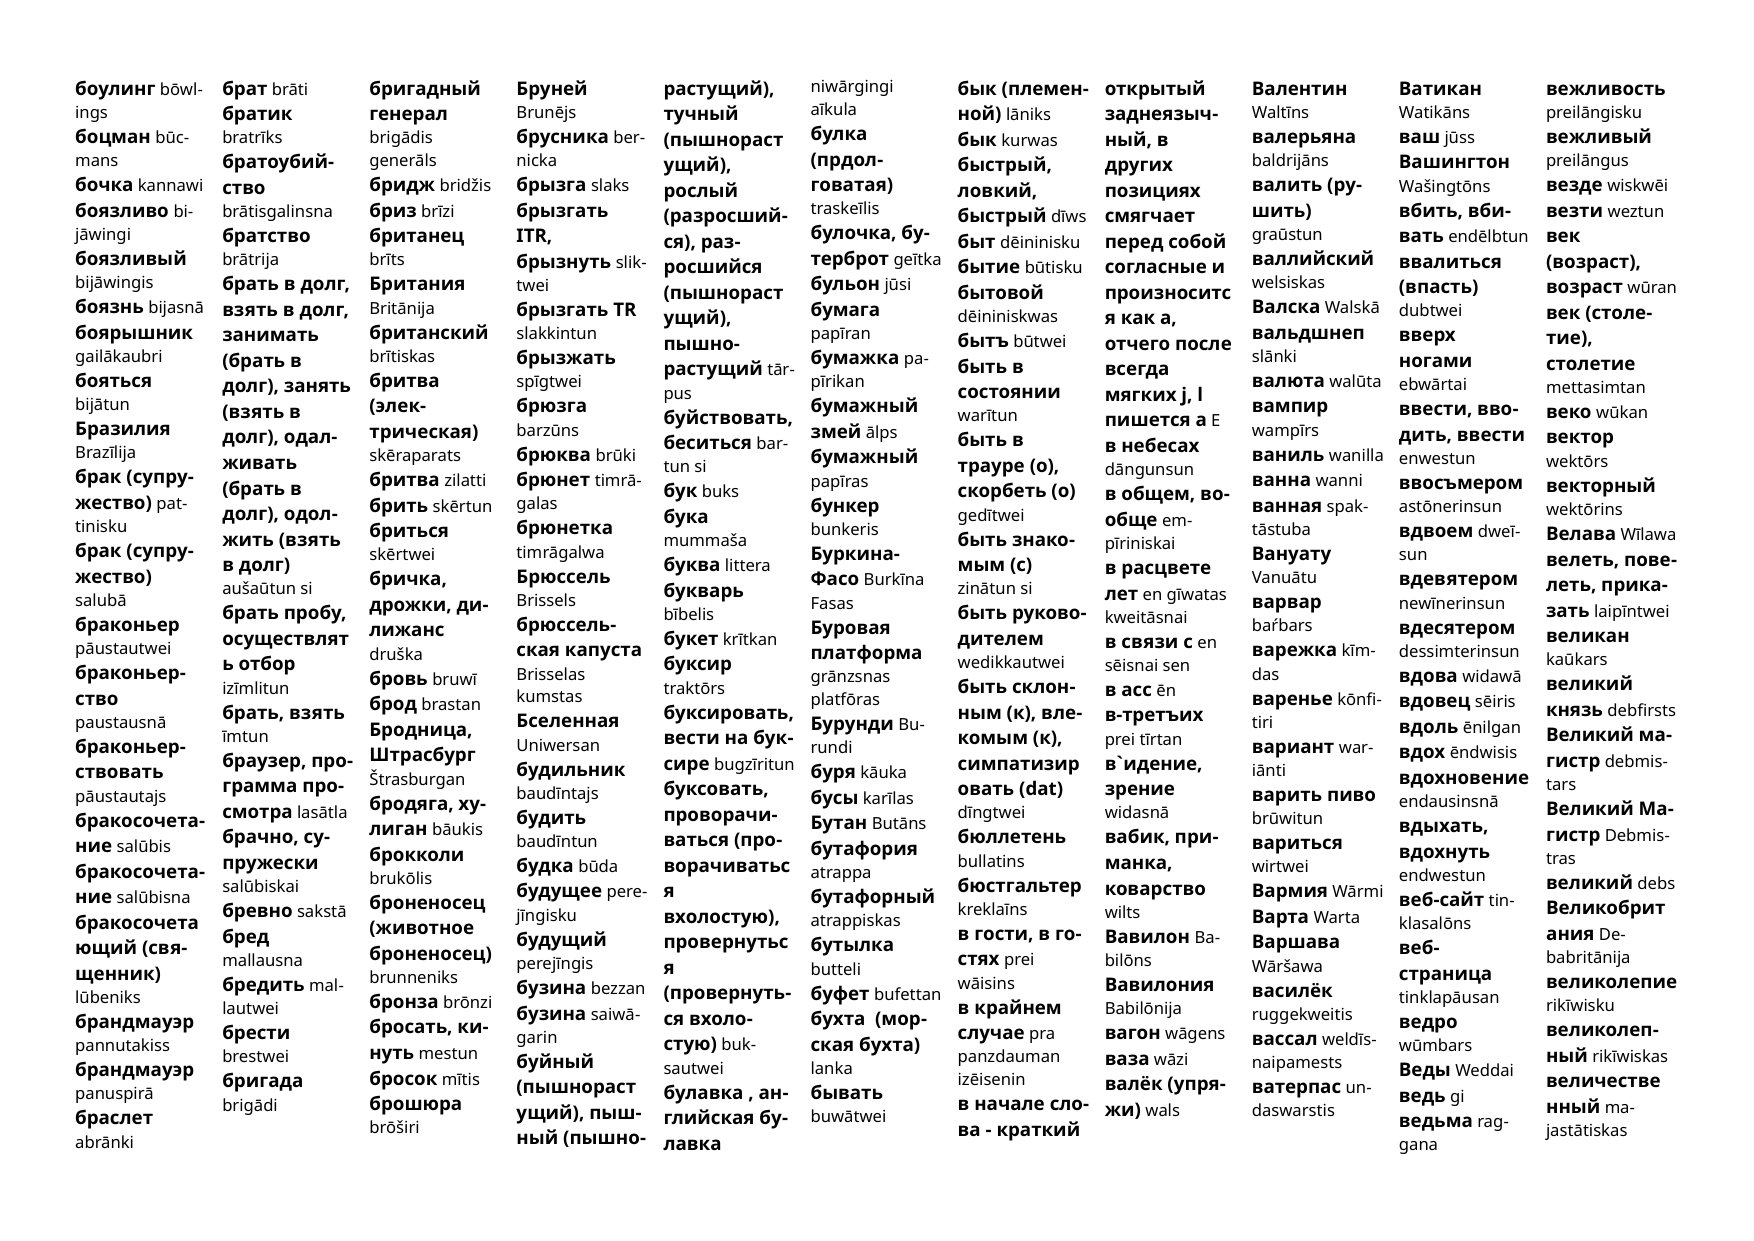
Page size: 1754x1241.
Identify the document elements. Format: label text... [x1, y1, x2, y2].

text бытие būtisku [957, 254, 1089, 279]
text бусы karīlas [810, 784, 942, 810]
text булавка , ан­глийская бу­лавка [663, 1079, 795, 1156]
text брести brestwei [222, 1019, 354, 1068]
text ваш jūss [1399, 123, 1531, 149]
text веб-страница tinklapāusan [1399, 934, 1531, 1008]
text брат brāti [222, 75, 354, 101]
text вариться wirtwei [1252, 829, 1384, 878]
text брошюра brōširi [369, 1090, 501, 1139]
text растущий), тучный (пышнорасту­щий), рослый (разросший­ся), раз­росшийся (пышнорасту­щий), пышно­растущий tār­pus [663, 75, 795, 404]
text бытъ būtwei [957, 327, 1089, 353]
text булка (прдол­говатая) traskeīlis [810, 120, 942, 220]
text Бразилия Brazīlija [75, 415, 207, 464]
text в гости, в го­стях prei wāisins [957, 920, 1089, 994]
text бумажный pa­pīras [810, 444, 942, 492]
text в`идение, зрение widasnā [1104, 750, 1237, 824]
text боулинг bōwl­ings [75, 75, 207, 123]
text великий князь debfirsts [1546, 671, 1678, 722]
text бумажный змей ālps [810, 393, 942, 444]
text брюква brūki [516, 441, 648, 466]
text брандмауэр pannutakiss [75, 1008, 207, 1056]
text британский brītiskas [369, 319, 501, 367]
text открытый заднеязыч­ный, в других позициях смягчает перед собой согласные и произносится как a, отчего после всегда мягких j, l пи­шется a E [1104, 75, 1237, 432]
text братик bratrīks [222, 101, 354, 149]
text боцман būc­mans [75, 123, 207, 171]
text будить baudīn­tun [516, 804, 648, 852]
text бритва zilatti [369, 466, 501, 492]
text Бруней Brunējs [516, 75, 648, 123]
text бык kurwas [957, 126, 1089, 152]
text брызгать TR slakkintun [516, 296, 648, 344]
text брокколи brukōlis [369, 841, 501, 889]
text ведро wūmbars [1399, 1008, 1531, 1056]
text бриться skērtwei [369, 517, 501, 566]
text брачно, су­пружески salūbiskai [222, 824, 354, 897]
text валёк (упря­жи) wals [1104, 1071, 1237, 1122]
text бронза brōnzi [369, 988, 501, 1014]
text вежливый preilāngus [1546, 123, 1678, 171]
text брусника ber­nicka [516, 123, 648, 171]
text быть руково-дителем wedikkautwei [957, 600, 1089, 673]
text варвар baŕbars [1252, 588, 1384, 637]
text Бродница, Штрасбург Štrasburgan [369, 716, 501, 790]
text вежливость preilāngisku [1546, 75, 1678, 123]
text Ватикан Watikāns [1399, 75, 1531, 123]
text вдовец sēiris [1399, 688, 1531, 713]
text бригада brigādi [222, 1068, 354, 1116]
text буксировать, вести на бук­сире bugzīritun [663, 699, 795, 776]
text великий debs [1546, 869, 1678, 895]
text бутафория atrappa [810, 835, 942, 883]
text бояться bijātun [75, 367, 207, 415]
text в общем, во­обще em­pīriniskai [1104, 481, 1237, 554]
text буфет bufettan [810, 980, 942, 1005]
text Великий Ма­гистр Debmis­tras [1546, 795, 1678, 869]
text братство brātrija [222, 222, 354, 271]
text бракосочета­ние salūbis [75, 807, 207, 858]
text бракосочета­ние salūbisna [75, 858, 207, 909]
text вассал weldīs­naipamests [1252, 1025, 1384, 1073]
text бузина bezzan [516, 974, 648, 1000]
text брызжать spīgtwei [516, 344, 648, 393]
text бровь bruwī [369, 665, 501, 691]
text Буровая плат­форма grānzs­nas platfōras [810, 614, 942, 710]
text будущее pere­jīngisku [516, 878, 648, 926]
text Буркина-Фасо Burkīna Fasas [810, 540, 942, 614]
text бродяга, ху­лиган bāukis [369, 790, 501, 841]
text буксир traktōrs [663, 651, 795, 699]
text брюзга barzūns [516, 393, 648, 441]
text братоубий­ство brātisgalin­sna [222, 149, 354, 222]
text вверх ногами ebwārtai [1399, 322, 1531, 396]
text бревно sakstā [222, 897, 354, 923]
text варенье kōnfi­tiri [1252, 685, 1384, 733]
text великан kaūkars [1546, 622, 1678, 671]
text боязливый bi­jāwingis [75, 245, 207, 293]
text Варта Warta [1252, 903, 1384, 929]
text брызга slaks [516, 171, 648, 197]
text бункер bunkeris [810, 492, 942, 540]
text Вашингтон Wašingtōns [1399, 149, 1531, 197]
text бывать buwātwei [810, 1079, 942, 1127]
text Бутан Butāns [810, 810, 942, 835]
text в acc ēn [1104, 676, 1237, 702]
text боярышник gailākaubri [75, 319, 207, 367]
text Велава Wīlawa [1546, 520, 1678, 546]
text великолеп­ный rikīwiskas [1546, 1017, 1678, 1068]
text вектор wektōrs [1546, 424, 1678, 472]
text боязнь bijasnā [75, 293, 207, 319]
text великолепие rikīwisku [1546, 968, 1678, 1017]
text в крайнем случае pra panzdauman izēisenin [957, 994, 1089, 1090]
text Британия Britānija [369, 271, 501, 319]
text броненосец (животное броненосец) brunneniks [369, 889, 501, 988]
text бред mallausna [222, 923, 354, 971]
text ввести, вво­дить, ввести enwestun [1399, 396, 1531, 469]
text брандмауэр panuspirā [75, 1056, 207, 1105]
text вдыхать, вдохнуть endwestun [1399, 812, 1531, 886]
text Вавилония Babilōnija [1104, 971, 1237, 1019]
text василёк ruggekweitis [1252, 977, 1384, 1025]
text Великий ма­гистр debmis­tars [1546, 722, 1678, 795]
text браконьер­ствовать pāus­tautajs [75, 733, 207, 807]
text бутылка butteli [810, 932, 942, 980]
text веб-сайт tin­klasalōns [1399, 886, 1531, 934]
text Бурунди Bu­rundi [810, 710, 942, 759]
text велеть, пове­леть, прика­зать laipīntwei [1546, 546, 1678, 622]
text быть склон­ным (к), вле­комым (к), симпатизиро­вать (dat) dīngtwei [957, 673, 1089, 824]
text брюнетка tim­rāgalwa [516, 515, 648, 563]
text бука mummaša [663, 503, 795, 551]
text вариант war­iānti [1252, 733, 1384, 781]
text брод brastan [369, 691, 501, 716]
text ввосъмером astōnerinsun [1399, 469, 1531, 517]
text бритва (элек­трическая) skēraparats [369, 367, 501, 466]
text бридж bridžis [369, 171, 501, 197]
text век (столе­тие), столетие mettasimtan [1546, 299, 1678, 398]
text быть в трауре (о), скорбеть (о) gedītwei [957, 427, 1089, 526]
text везти weztun [1546, 197, 1678, 222]
text брать в долг, взять в долг, занимать (брать в долг), занять (взять в долг), одал­живать (брать в долг), одол­жить (взять в долг) aušaūtun si [222, 271, 354, 600]
text валюта walūta [1252, 367, 1384, 393]
text букварь bībelis [663, 577, 795, 625]
text брить skērtun [369, 492, 501, 517]
text Бселенная Uniwersan [516, 708, 648, 756]
text Великобрита­ния De­babritānija [1546, 895, 1678, 968]
text бухта (мор­ская бухта) lanka [810, 1005, 942, 1079]
text ваза wāzi [1104, 1045, 1237, 1071]
text вбить, вби­вать endēlbtun [1399, 197, 1531, 248]
text Варшава Wāršawa [1252, 929, 1384, 977]
text быт dēininisku [957, 228, 1089, 254]
text ведь gi [1399, 1082, 1531, 1107]
text браконьер­ство paustausnā [75, 659, 207, 733]
text браконьер pāustautwei [75, 611, 207, 659]
text Валентин Waltīns [1252, 75, 1384, 123]
text Веды Weddai [1399, 1056, 1531, 1082]
text бумажка pa­pīrikan [810, 344, 942, 393]
text боязливо bi­jāwingi [75, 197, 207, 245]
text ввалиться (впасть) dubtwei [1399, 248, 1531, 322]
text вдесятером dessimterinsun [1399, 614, 1531, 662]
text Брюссель Brissels [516, 563, 648, 611]
text вдоль ēnilgan [1399, 713, 1531, 739]
text брызгать ITR, брызнуть slik­twei [516, 197, 648, 296]
text вампир wampīrs [1252, 393, 1384, 441]
text вальдшнеп slānki [1252, 319, 1384, 367]
text бюстгальтер kreklaīns [957, 872, 1089, 920]
text брать пробу, осуществлять отбор izīmlitun [222, 600, 354, 699]
text буйствовать, беситься bar­tun si [663, 404, 795, 478]
text брюнет timrā­galas [516, 466, 648, 515]
text Вануату Vanuātu [1252, 540, 1384, 588]
text бузина saiwā­garin [516, 1000, 648, 1048]
text булочка, бу­терброт geītka [810, 220, 942, 271]
text в начале сло­ва - краткий [957, 1090, 1089, 1141]
text варежка kīm­das [1252, 637, 1384, 685]
text веко wūkan [1546, 398, 1678, 424]
text вдевятером newīnerinsun [1399, 566, 1531, 614]
text вдохновение endausinsnā [1399, 764, 1531, 812]
text бук buks [663, 478, 795, 503]
text бриз brīzi [369, 197, 501, 222]
text Вармия Wārmi [1252, 878, 1384, 903]
text бредить mal­lautwei [222, 971, 354, 1019]
text бумага papīran [810, 296, 942, 344]
text брак (супру­жество) salubā [75, 537, 207, 611]
text везде wiskwēi [1546, 171, 1678, 197]
text вабик, при­манка, ковар­ство wilts [1104, 824, 1237, 923]
text бригадный генерал brigādis generāls [369, 75, 501, 171]
text векторный wektōrins [1546, 472, 1678, 520]
text будущий pere­jīngis [516, 926, 648, 974]
text букет krītkan [663, 625, 795, 651]
text брюссель­ская капуста Brisselas kumstas [516, 611, 648, 708]
text бульон jūsi [810, 271, 942, 296]
text браслет abrānki [75, 1105, 207, 1153]
text ванная spak­tāstuba [1252, 492, 1384, 540]
text быстрый, лов­кий, быстрый dīws [957, 152, 1089, 228]
text буксовать, проворачи­ваться (про­ворачиваться вхолостую), провернуться (провернуть­ся вхоло­стую) buk­sautwei [663, 776, 795, 1079]
text ванна wanni [1252, 466, 1384, 492]
text валлийский welsiskas [1252, 245, 1384, 293]
text будильник baudīntajs [516, 756, 648, 804]
text буйный (пышнорасту­щий), пыш­ный (пышно­ [516, 1048, 648, 1150]
text Валска Walskā [1252, 293, 1384, 319]
text быть в состоя­нии warītun [957, 353, 1089, 427]
text бюллетень bullatins [957, 824, 1089, 872]
text в-третъих prei tīrtan [1104, 702, 1237, 750]
text варить пиво brūwitun [1252, 781, 1384, 829]
text брать, взять īmtun [222, 699, 354, 747]
text ведьма rag­gana [1399, 1107, 1531, 1156]
text быть знако­мым (с) zinātun si [957, 526, 1089, 600]
text ватерпас un­daswarstis [1252, 1073, 1384, 1122]
text бросать, ки­нуть mestun [369, 1014, 501, 1065]
text вдох ēndwisis [1399, 739, 1531, 764]
text Вавилон Ba­bilōns [1104, 923, 1237, 971]
text бракосочетаю­щий (свя­щенник) lūbeniks [75, 909, 207, 1008]
text брак (супру­жество) pat­tinisku [75, 464, 207, 537]
text бык (племен­ной) lāniks [957, 75, 1089, 126]
text бросок mītis [369, 1065, 501, 1090]
text британец brīts [369, 222, 501, 271]
text валерьяна baldrijāns [1252, 123, 1384, 171]
text ваниль wanilla [1252, 441, 1384, 466]
text вагон wāgens [1104, 1019, 1237, 1045]
text буква littera [663, 551, 795, 577]
text будка būda [516, 852, 648, 878]
text бричка, дрожки, ди­лижанс druška [369, 566, 501, 665]
text в небесах dān­gunsun [1104, 432, 1237, 481]
text вдова widawā [1399, 662, 1531, 688]
text niwārgingi aīkula [810, 75, 942, 120]
text в расцвете лет en gīwatas kweitāsnai [1104, 554, 1237, 628]
text бытовой dēininiskwas [957, 279, 1089, 327]
text бочка kannawi [75, 171, 207, 197]
text в связи с en sēisnai sen [1104, 628, 1237, 676]
text валить (ру­шить) graūstun [1252, 171, 1384, 245]
text величествен­ный ma­jastātiskas [1546, 1068, 1678, 1141]
text буря kāuka [810, 759, 942, 784]
text век (возраст), возраст wūran [1546, 222, 1678, 299]
text вдвоем dweī­sun [1399, 517, 1531, 566]
text браузер, про­грамма про­смотра lasātla [222, 747, 354, 824]
text бутафорный atrappiskas [810, 883, 942, 932]
